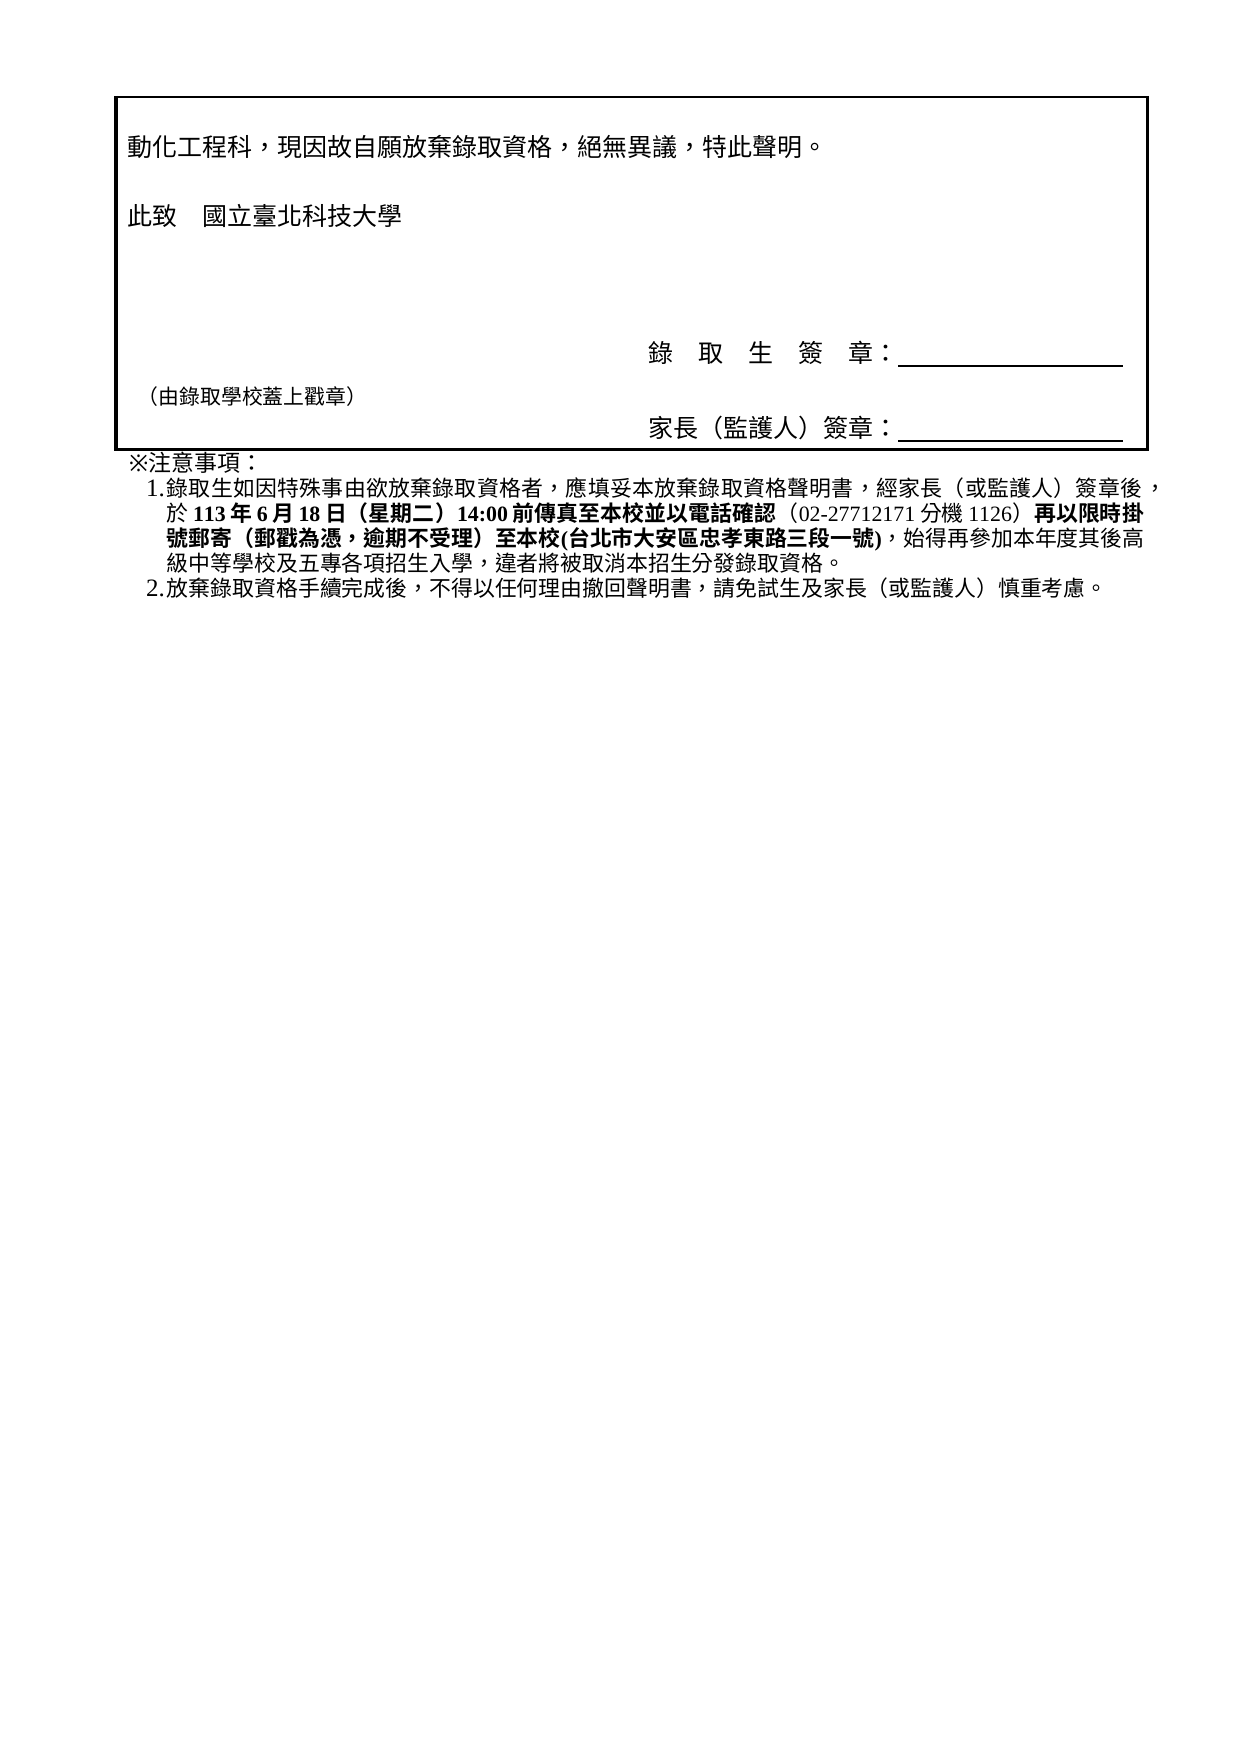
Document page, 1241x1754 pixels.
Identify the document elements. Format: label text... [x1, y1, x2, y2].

text ※注意事項： [118, 451, 1146, 476]
list 放棄錄取資格手續完成後，不得以任何理由撤回聲明書，請免試生及家長（或監護人）慎重考慮。 [146, 576, 1144, 601]
list 錄取生如因特殊事由欲放棄錄取資格者，應填妥本放棄錄取資格聲明書，經家長（或監護人）簽章後，於113年6月18日（星期二）14:00前傳真至本校並以電話確認（02-27712171分機1126）再以限時掛號郵寄（郵戳為憑，逾期不受理）至本校(台北市大安區忠孝東路三段一號)，始得再參加本年度其後高級中等學校及五專各項招生入學，違者將被取消本招生分發錄取資格。 [146, 476, 1144, 576]
table_cell （由錄取學校蓋上戳章） [118, 298, 474, 448]
table_cell 動化工程科，現因故自願放棄錄取資格，絕無異議，特此聲明。 此致 國立臺北科技大學 [118, 98, 1146, 298]
table_cell 錄 取 生 簽 章： 家長（監護人）簽章： [474, 298, 1146, 448]
